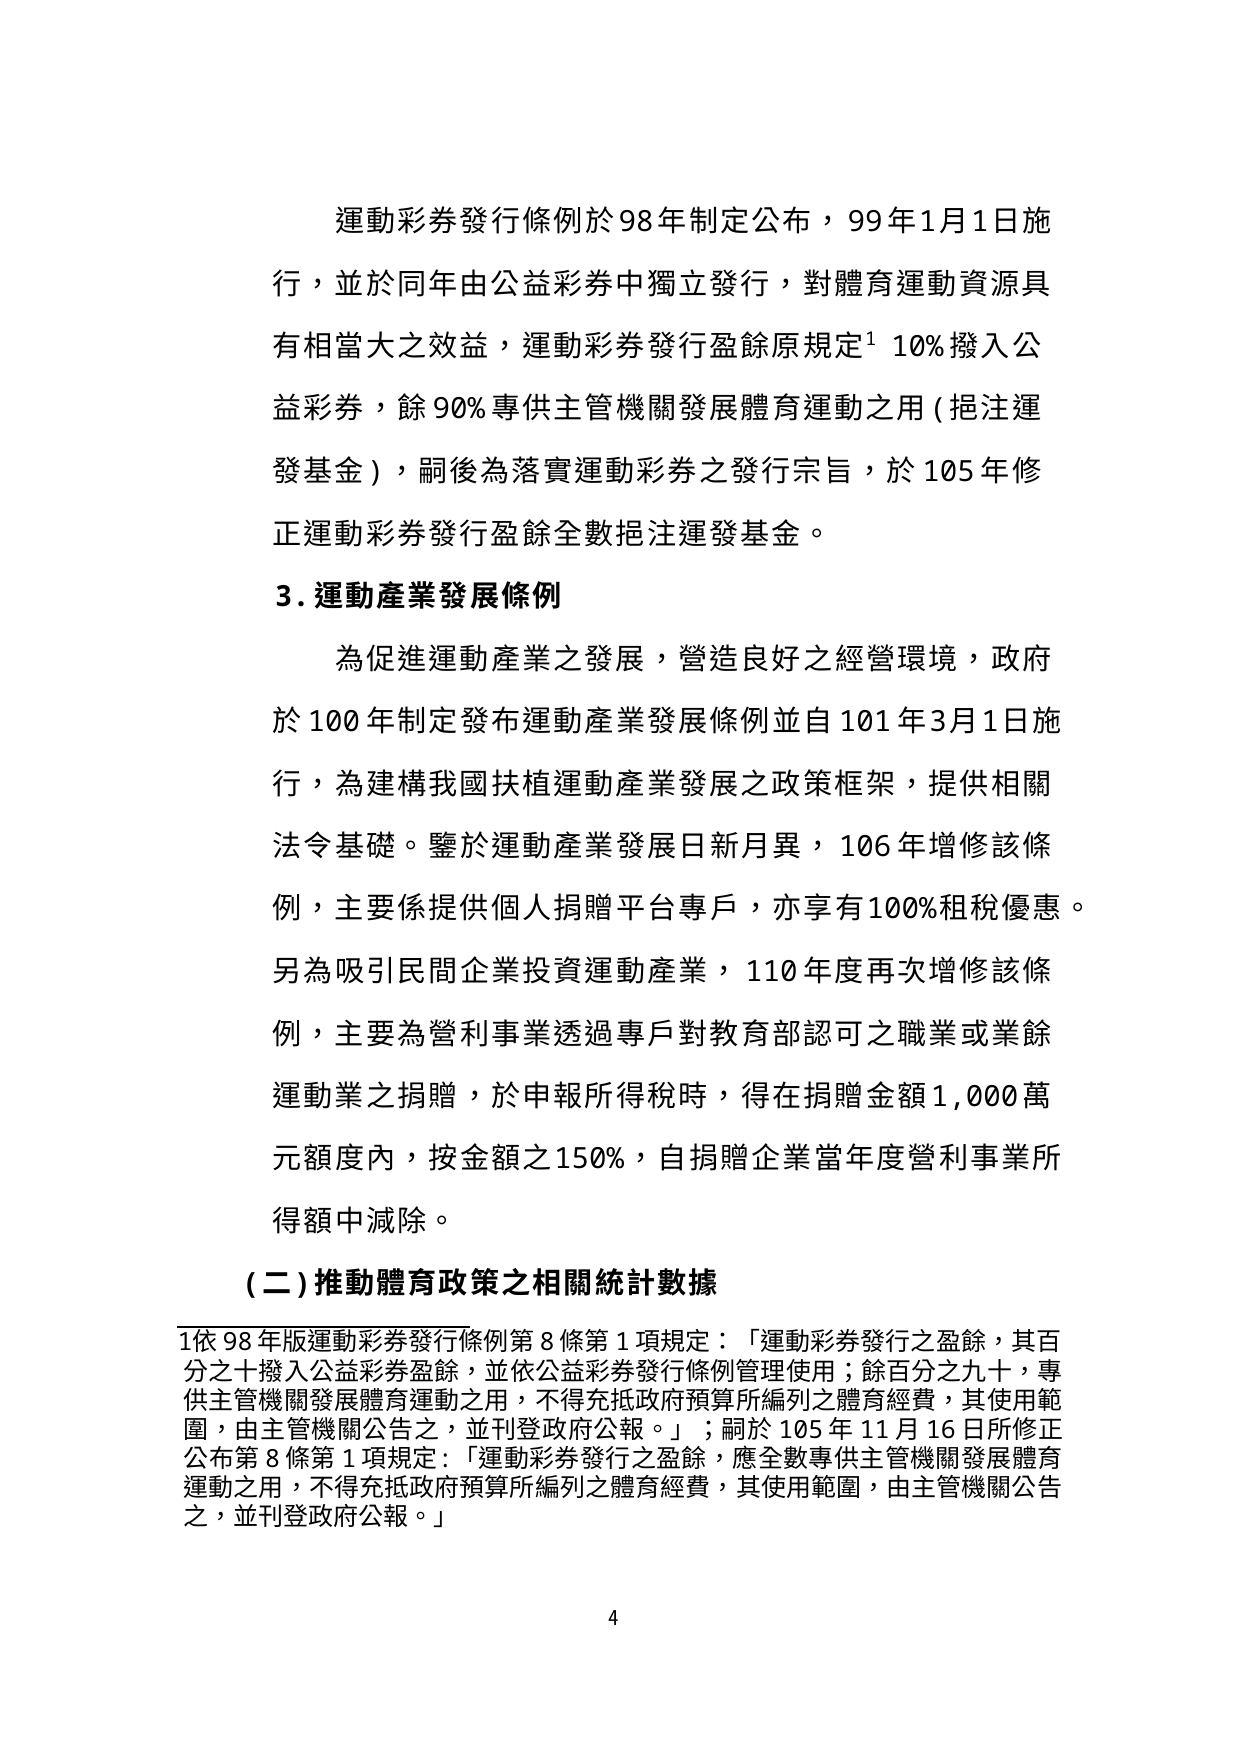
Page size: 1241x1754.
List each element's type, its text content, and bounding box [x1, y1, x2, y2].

text 3.運動產業發展條例 [266, 552, 1063, 615]
text 依98年版運動彩券發行條例第8條第1項規定：「運動彩券發行之盈餘，其百分之十撥入公益彩券盈餘，並依公益彩券發行條例管理使用；餘百分之九十，專供主管機關發展體育運動之用，不得充抵政府預算所編列之體育經費，其使用範圍，由主管機關公告之，並刊登政府公報。」；嗣於105年11月16日所修正公布第8條第1項規定:「運動彩券發行之盈餘，應全數專供主管機關發展體育運動之用，不得充抵政府預算所編列之體育經費，其使用範圍，由主管機關公告之，並刊登政府公報。」 [177, 1327, 1063, 1532]
text 運動彩券發行條例於98年制定公布，99年1月1日施行，並於同年由公益彩券中獨立發行，對體育運動資源具有相當大之效益，運動彩券發行盈餘原規定10%撥入公益彩券，餘90%專供主管機關發展體育運動之用(挹注運發基金)，嗣後為落實運動彩券之發行宗旨，於105年修正運動彩券發行盈餘全數挹注運發基金。 [266, 177, 1063, 552]
text (二)推動體育政策之相關統計數據 [236, 1240, 1063, 1302]
text 為促進運動產業之發展，營造良好之經營環境，政府於100年制定發布運動產業發展條例並自101年3月1日施行，為建構我國扶植運動產業發展之政策框架，提供相關法令基礎。鑒於運動產業發展日新月異，106年增修該條例，主要係提供個人捐贈平台專戶，亦享有100%租稅優惠。另為吸引民間企業投資運動產業，110年度再次增修該條例，主要為營利事業透過專戶對教育部認可之職業或業餘運動業之捐贈，於申報所得稅時，得在捐贈金額1,000萬元額度內，按金額之150%，自捐贈企業當年度營利事業所得額中減除。 [266, 615, 1063, 1240]
